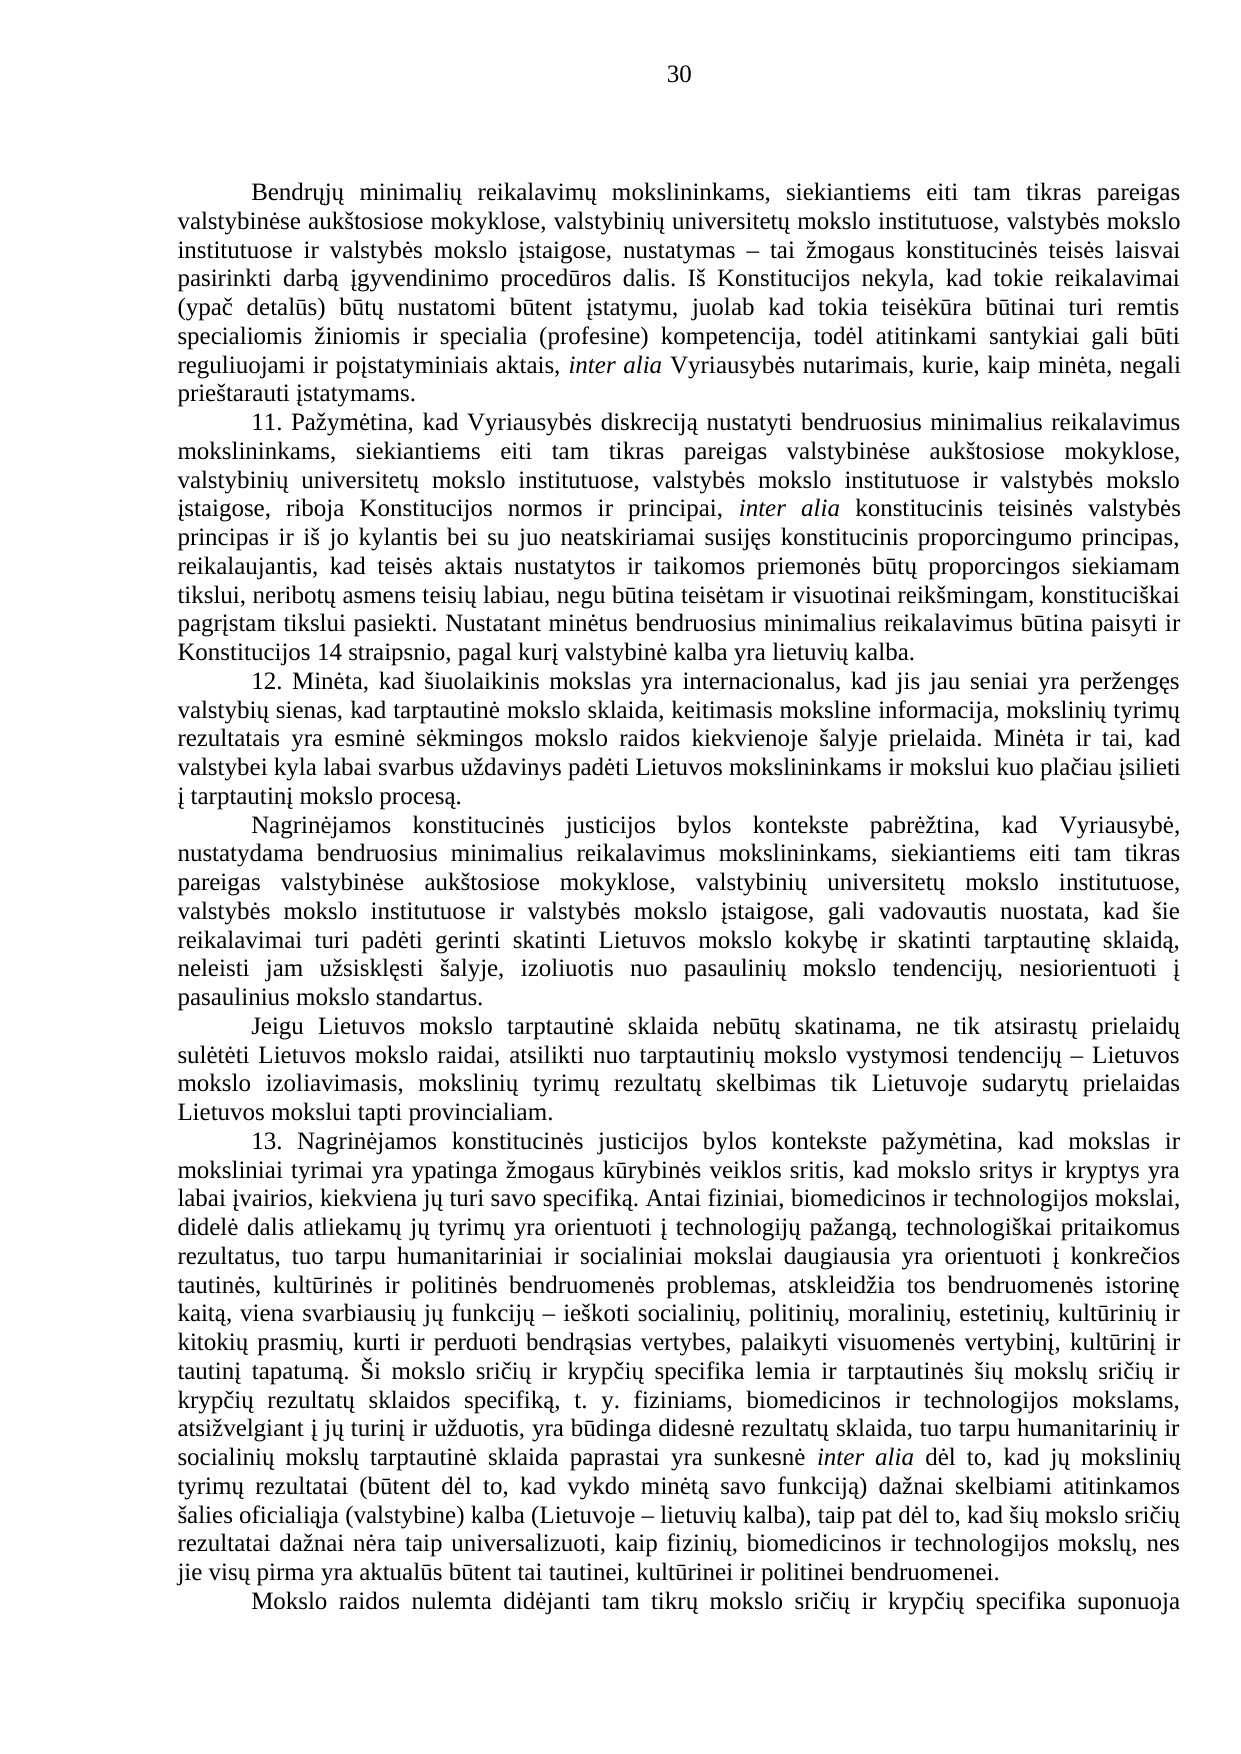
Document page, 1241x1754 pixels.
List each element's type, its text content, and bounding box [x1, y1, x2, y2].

text 11. Pažymėtina, kad Vyriausybės diskreciją nustatyti bendruosius minimalius reikalavimus mokslininkams, siekiantiems eiti tam tikras pareigas valstybinėse aukštosiose mokyklose, valstybinių universitetų mokslo institutuose, valstybės mokslo institutuose ir valstybės mokslo įstaigose, riboja Konstitucijos normos ir principai, inter alia konstitucinis teisinės valstybės principas ir iš jo kylantis bei su juo neatskiriamai susijęs konstitucinis proporcingumo principas, reikalaujantis, kad teisės aktais nustatytos ir taikomos priemonės būtų proporcingos siekiamam tikslui, neribotų asmens teisių labiau, negu būtina teisėtam ir visuotinai reikšmingam, konstituciškai pagrįstam tikslui pasiekti. Nustatant minėtus bendruosius minimalius reikalavimus būtina paisyti ir Konstitucijos 14 straipsnio, pagal kurį valstybinė kalba yra lietuvių kalba. [177, 407, 1181, 666]
text Mokslo raidos nulemta didėjanti tam tikrų mokslo sričių ir krypčių specifika suponuoja [177, 1586, 1181, 1615]
text Nagrinėjamos konstitucinės justicijos bylos kontekste pabrėžtina, kad Vyriausybė, nustatydama bendruosius minimalius reikalavimus mokslininkams, siekiantiems eiti tam tikras pareigas valstybinėse aukštosiose mokyklose, valstybinių universitetų mokslo institutuose, valstybės mokslo institutuose ir valstybės mokslo įstaigose, gali vadovautis nuostata, kad šie reikalavimai turi padėti gerinti skatinti Lietuvos mokslo kokybę ir skatinti tarptautinę sklaidą, neleisti jam užsisklęsti šalyje, izoliuotis nuo pasaulinių mokslo tendencijų, nesiorientuoti į pasaulinius mokslo standartus. [177, 810, 1181, 1011]
text 13. Nagrinėjamos konstitucinės justicijos bylos kontekste pažymėtina, kad mokslas ir moksliniai tyrimai yra ypatinga žmogaus kūrybinės veiklos sritis, kad mokslo sritys ir kryptys yra labai įvairios, kiekviena jų turi savo specifiką. Antai fiziniai, biomedicinos ir technologijos mokslai, didelė dalis atliekamų jų tyrimų yra orientuoti į technologijų pažangą, technologiškai pritaikomus rezultatus, tuo tarpu humanitariniai ir socialiniai mokslai daugiausia yra orientuoti į konkrečios tautinės, kultūrinės ir politinės bendruomenės problemas, atskleidžia tos bendruomenės istorinę kaitą, viena svarbiausių jų funkcijų – ieškoti socialinių, politinių, moralinių, estetinių, kultūrinių ir kitokių prasmių, kurti ir perduoti bendrąsias vertybes, palaikyti visuomenės vertybinį, kultūrinį ir tautinį tapatumą. Ši mokslo sričių ir krypčių specifika lemia ir tarptautinės šių mokslų sričių ir krypčių rezultatų sklaidos specifiką, t. y. fiziniams, biomedicinos ir technologijos mokslams, atsižvelgiant į jų turinį ir užduotis, yra būdinga didesnė rezultatų sklaida, tuo tarpu humanitarinių ir socialinių mokslų tarptautinė sklaida paprastai yra sunkesnė inter alia dėl to, kad jų mokslinių tyrimų rezultatai (būtent dėl to, kad vykdo minėtą savo funkciją) dažnai skelbiami atitinkamos šalies oficialiąja (valstybine) kalba (Lietuvoje – lietuvių kalba), taip pat dėl to, kad šių mokslo sričių rezultatai dažnai nėra taip universalizuoti, kaip fizinių, biomedicinos ir technologijos mokslų, nes jie visų pirma yra aktualūs būtent tai tautinei, kultūrinei ir politinei bendruomenei. [177, 1126, 1181, 1586]
text 12. Minėta, kad šiuolaikinis mokslas yra internacionalus, kad jis jau seniai yra peržengęs valstybių sienas, kad tarptautinė mokslo sklaida, keitimasis moksline informacija, mokslinių tyrimų rezultatais yra esminė sėkmingos mokslo raidos kiekvienoje šalyje prielaida. Minėta ir tai, kad valstybei kyla labai svarbus uždavinys padėti Lietuvos mokslininkams ir mokslui kuo plačiau įsilieti į tarptautinį mokslo procesą. [177, 666, 1181, 810]
text Bendrųjų minimalių reikalavimų mokslininkams, siekiantiems eiti tam tikras pareigas valstybinėse aukštosiose mokyklose, valstybinių universitetų mokslo institutuose, valstybės mokslo institutuose ir valstybės mokslo įstaigose, nustatymas – tai žmogaus konstitucinės teisės laisvai pasirinkti darbą įgyvendinimo procedūros dalis. Iš Konstitucijos nekyla, kad tokie reikalavimai (ypač detalūs) būtų nustatomi būtent įstatymu, juolab kad tokia teisėkūra būtinai turi remtis specialiomis žiniomis ir specialia (profesine) kompetencija, todėl atitinkami santykiai gali būti reguliuojami ir poįstatyminiais aktais, inter alia Vyriausybės nutarimais, kurie, kaip minėta, negali prieštarauti įstatymams. [177, 177, 1181, 407]
text Jeigu Lietuvos mokslo tarptautinė sklaida nebūtų skatinama, ne tik atsirastų prielaidų sulėtėti Lietuvos mokslo raidai, atsilikti nuo tarptautinių mokslo vystymosi tendencijų – Lietuvos mokslo izoliavimasis, mokslinių tyrimų rezultatų skelbimas tik Lietuvoje sudarytų prielaidas Lietuvos mokslui tapti provincialiam. [177, 1011, 1181, 1126]
